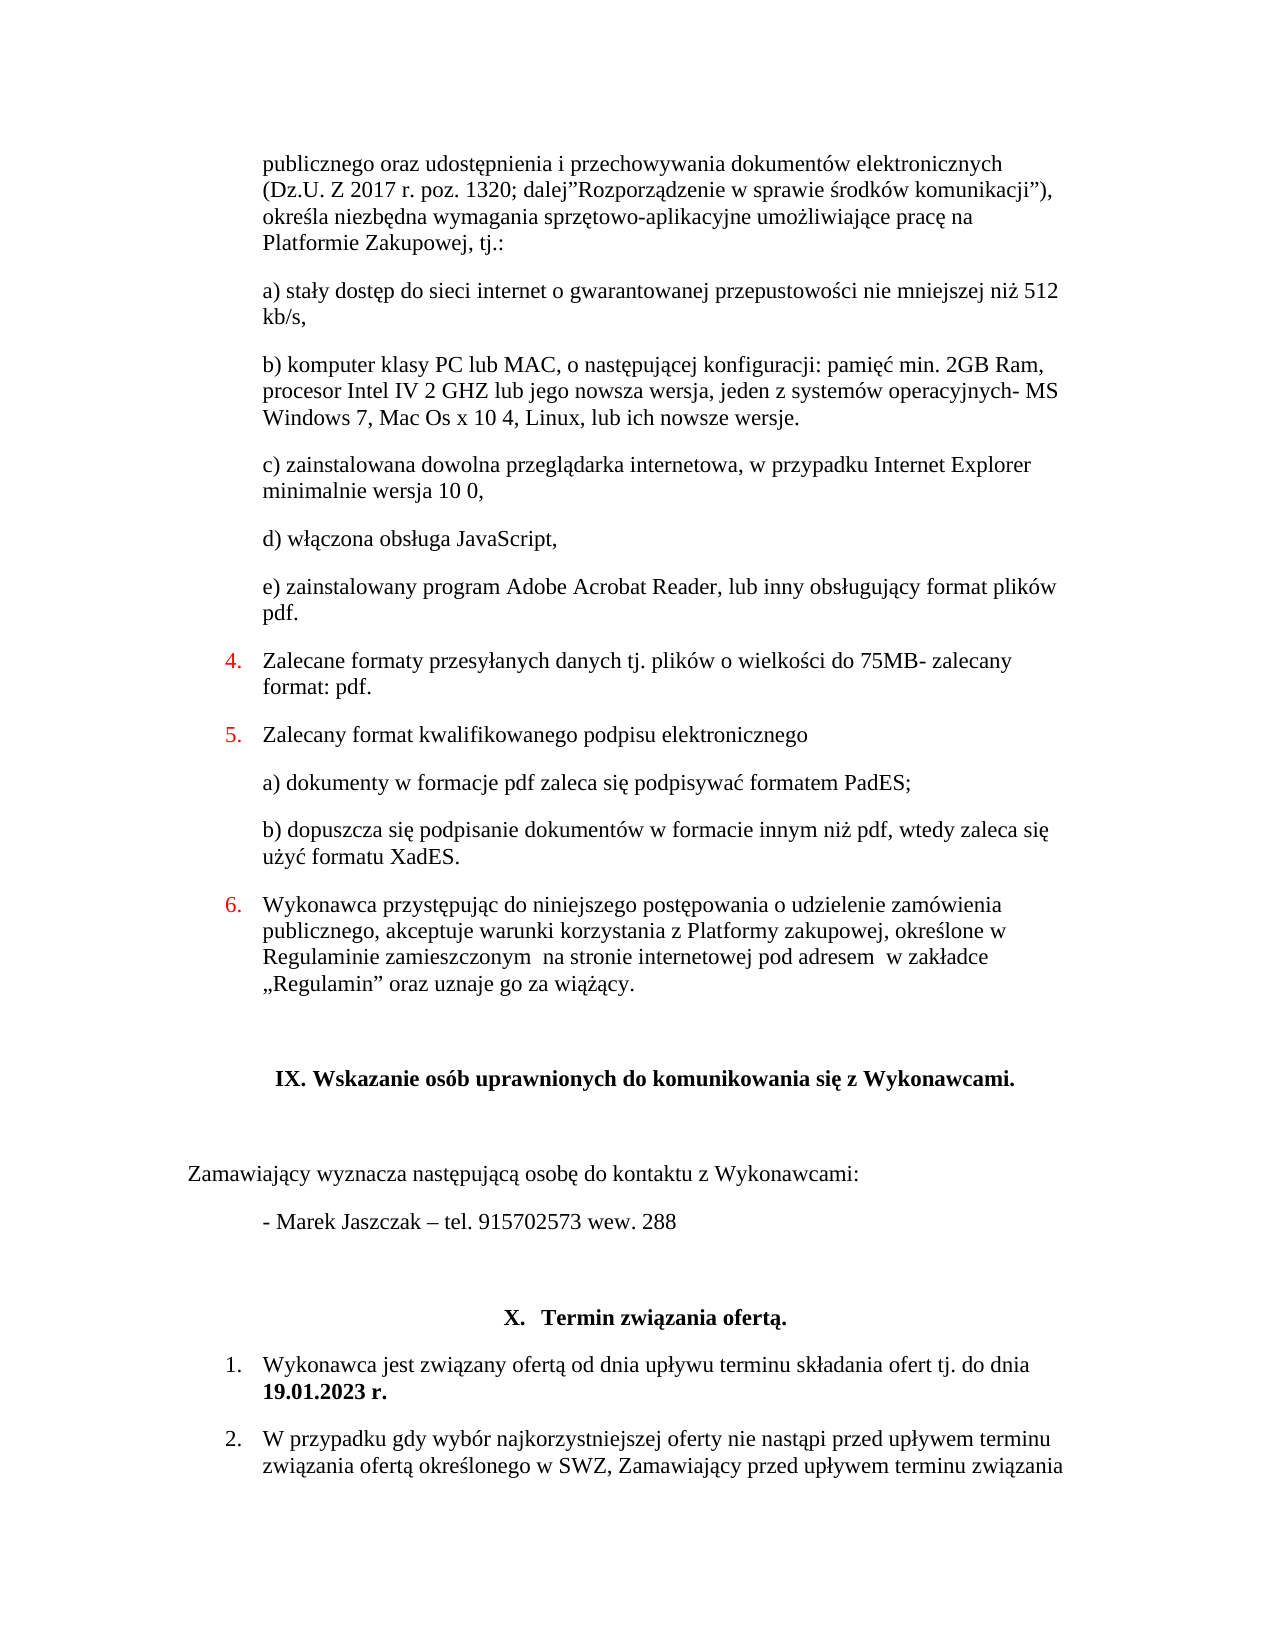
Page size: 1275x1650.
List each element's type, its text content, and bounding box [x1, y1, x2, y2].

list Zamawiający wyznacza następującą osobę do kontaktu z Wykonawcami: [187, 1161, 1065, 1187]
list d) włączona obsługa JavaScript, [262, 525, 1065, 552]
list c) zainstalowana dowolna przeglądarka internetowa, w przypadku Internet Explorer minimalnie wersja 10 0, [262, 451, 1065, 504]
list Zalecany format kwalifikowanego podpisu elektronicznego [225, 721, 1065, 747]
list - Marek Jaszczak – tel. 915702573 wew. 288 [262, 1208, 1065, 1234]
list publicznego oraz udostępnienia i przechowywania dokumentów elektronicznych (Dz.U. Z 2017 r. poz. 1320; dalej”Rozporządzenie w sprawie środków komunikacji”), określa niezbędna wymagania sprzętowo-aplikacyjne umożliwiające pracę na Platformie Zakupowej, tj.: [225, 150, 1065, 255]
list Wykonawca przystępując do niniejszego postępowania o udzielenie zamówienia publicznego, akceptuje warunki korzystania z Platformy zakupowej, określone w Regulaminie zamieszczonym na stronie internetowej pod adresem w zakładce „Regulamin” oraz uznaje go za wiążący. [225, 891, 1065, 996]
list a) stały dostęp do sieci internet o gwarantowanej przepustowości nie mniejszej niż 512 kb/s, [262, 277, 1065, 329]
list b) dopuszcza się podpisanie dokumentów w formacie innym niż pdf, wtedy zaleca się użyć formatu XadES. [262, 817, 1065, 869]
list e) zainstalowany program Adobe Acrobat Reader, lub inny obsługujący format plików pdf. [262, 573, 1065, 626]
list Termin związania ofertą. [225, 1304, 1065, 1330]
list Zalecane formaty przesyłanych danych tj. plików o wielkości do 75MB- zalecany format: pdf. [225, 647, 1065, 700]
list b) komputer klasy PC lub MAC, o następującej konfiguracji: pamięć min. 2GB Ram, procesor Intel IV 2 GHZ lub jego nowsza wersja, jeden z systemów operacyjnych- MS Windows 7, Mac Os x 10 4, Linux, lub ich nowsze wersje. [262, 351, 1065, 430]
list Wykonawca jest związany ofertą od dnia upływu terminu składania ofert tj. do dnia 19.01.2023 r. [225, 1351, 1065, 1404]
list a) dokumenty w formacje pdf zaleca się podpisywać formatem PadES; [262, 769, 1065, 795]
list Wskazanie osób uprawnionych do komunikowania się z Wykonawcami. [225, 1065, 1065, 1091]
list W przypadku gdy wybór najkorzystniejszej oferty nie nastąpi przed upływem terminu związania ofertą określonego w SWZ, Zamawiający przed upływem terminu związania [225, 1425, 1065, 1478]
